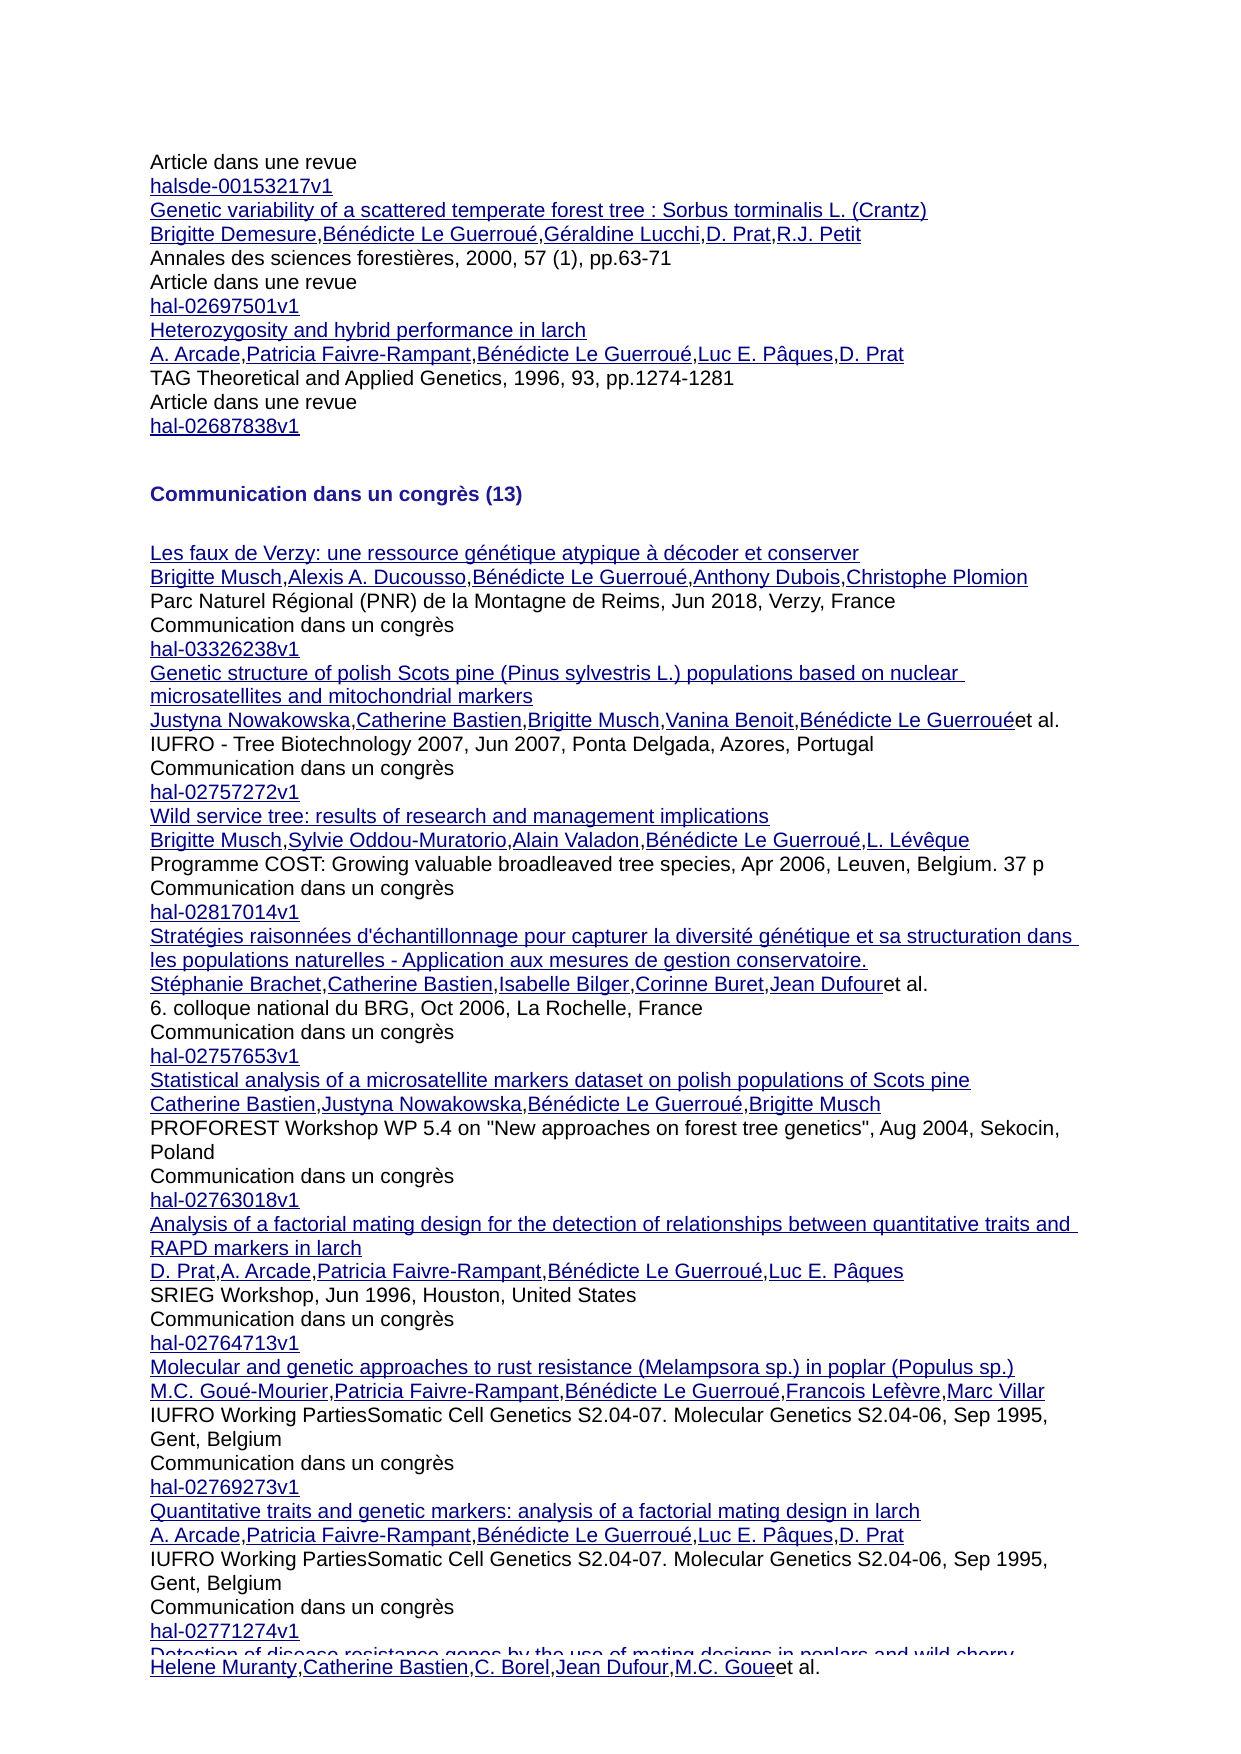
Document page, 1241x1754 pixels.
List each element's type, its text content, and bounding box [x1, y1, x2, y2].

table_cell Quantitative traits and genetic markers: analysis of a factorial mating design in larch A. Arcade,Patricia Faivre-Rampant,Bénédicte Le Guerroué,Luc E. Pâques,D. Prat IUFRO Working PartiesSomatic Cell Genetics S2.04-07. Molecular Genetics S2.04-06, Sep 1995, Gent, Belgium Communication dans un congrès hal-02771274v1 [150, 1499, 1090, 1643]
subtitle Communication dans un congrès (13) [150, 482, 1090, 506]
table_cell Molecular and genetic approaches to rust resistance (Melampsora sp.) in poplar (Populus sp.) M.C. Goué-Mourier,Patricia Faivre-Rampant,Bénédicte Le Guerroué,Francois Lefèvre,Marc Villar IUFRO Working PartiesSomatic Cell Genetics S2.04-07. Molecular Genetics S2.04-06, Sep 1995, Gent, Belgium Communication dans un congrès hal-02769273v1 [150, 1355, 1090, 1499]
table_cell Analysis of a factorial mating design for the detection of relationships between quantitative traits and RAPD markers in larch D. Prat,A. Arcade,Patricia Faivre-Rampant,Bénédicte Le Guerroué,Luc E. Pâques SRIEG Workshop, Jun 1996, Houston, United States Communication dans un congrès hal-02764713v1 [150, 1211, 1090, 1355]
table_cell Detection of disease resistance genes by the use of mating designs in poplars and wild cherry Helene Muranty,Catherine Bastien,C. Borel,Jean Dufour,M.C. Goueet al. [150, 1643, 1090, 1679]
table_cell Stratégies raisonnées d'échantillonnage pour capturer la diversité génétique et sa structuration dans les populations naturelles - Application aux mesures de gestion conservatoire. Stéphanie Brachet,Catherine Bastien,Isabelle Bilger,Corinne Buret,Jean Dufouret al. 6. colloque national du BRG, Oct 2006, La Rochelle, France Communication dans un congrès hal-02757653v1 [150, 924, 1090, 1068]
table_cell Heterozygosity and hybrid performance in larch A. Arcade,Patricia Faivre-Rampant,Bénédicte Le Guerroué,Luc E. Pâques,D. Prat TAG Theoretical and Applied Genetics, 1996, 93, pp.1274-1281 Article dans une revue hal-02687838v1 [150, 318, 1090, 437]
table_cell Wild service tree: results of research and management implications Brigitte Musch,Sylvie Oddou-Muratorio,Alain Valadon,Bénédicte Le Guerroué,L. Lévêque Programme COST: Growing valuable broadleaved tree species, Apr 2006, Leuven, Belgium. 37 p Communication dans un congrès hal-02817014v1 [150, 804, 1090, 924]
table_cell Genetic variability of a scattered temperate forest tree : Sorbus torminalis L. (Crantz) Brigitte Demesure,Bénédicte Le Guerroué,Géraldine Lucchi,D. Prat,R.J. Petit Annales des sciences forestières, 2000, 57 (1), pp.63-71 Article dans une revue hal-02697501v1 [150, 198, 1090, 318]
table_cell Statistical analysis of a microsatellite markers dataset on polish populations of Scots pine Catherine Bastien,Justyna Nowakowska,Bénédicte Le Guerroué,Brigitte Musch PROFOREST Workshop WP 5.4 on "New approaches on forest tree genetics", Aug 2004, Sekocin, Poland Communication dans un congrès hal-02763018v1 [150, 1068, 1090, 1211]
table_cell Genetic structure of polish Scots pine (Pinus sylvestris L.) populations based on nuclear microsatellites and mitochondrial markers Justyna Nowakowska,Catherine Bastien,Brigitte Musch,Vanina Benoit,Bénédicte Le Guerrouéet al. IUFRO - Tree Biotechnology 2007, Jun 2007, Ponta Delgada, Azores, Portugal Communication dans un congrès hal-02757272v1 [150, 660, 1090, 804]
table_cell Article dans une revue halsde-00153217v1 [150, 150, 1090, 198]
table_header Les faux de Verzy: une ressource génétique atypique à décoder et conserver Brigitte Musch,Alexis A. Ducousso,Bénédicte Le Guerroué,Anthony Dubois,Christophe Plomion Parc Naturel Régional (PNR) de la Montagne de Reims, Jun 2018, Verzy, France Communication dans un congrès hal-03326238v1 [150, 541, 1090, 660]
